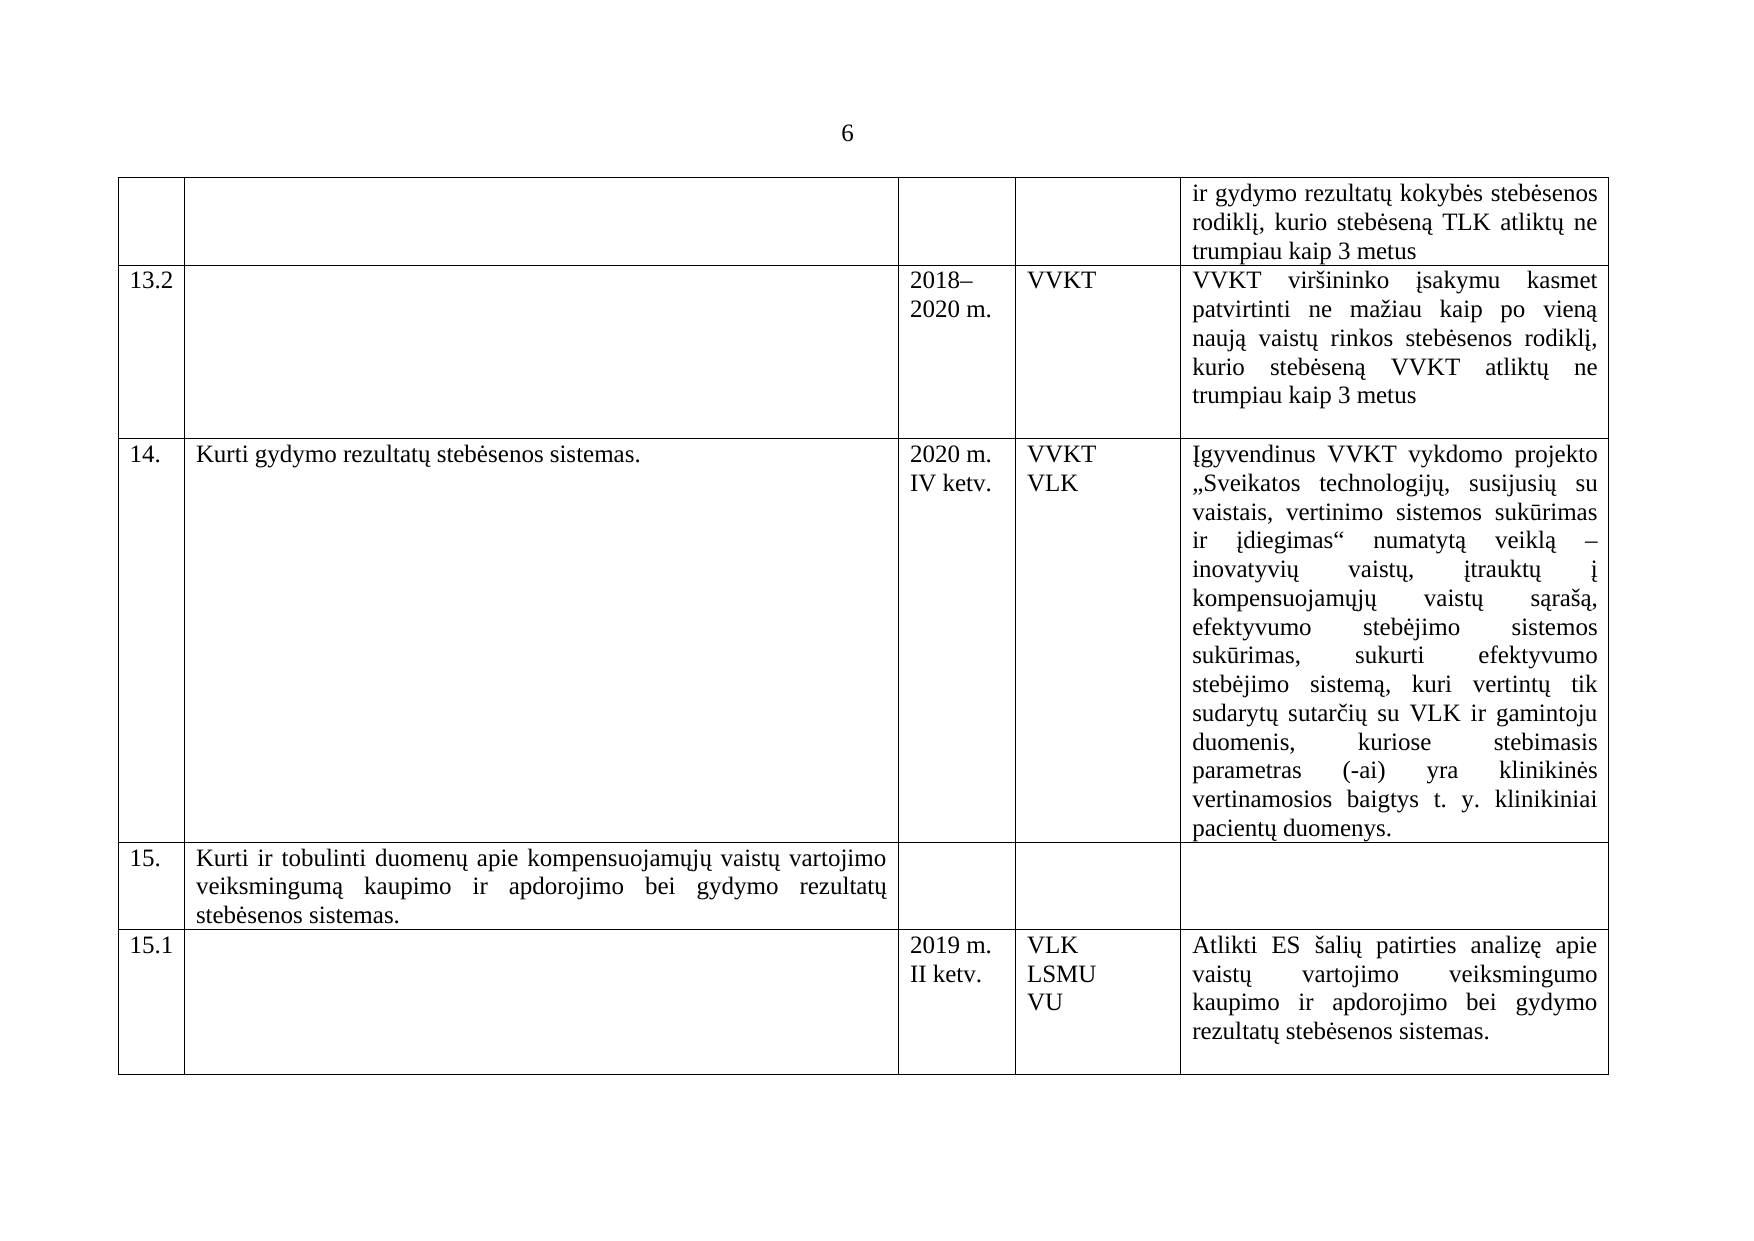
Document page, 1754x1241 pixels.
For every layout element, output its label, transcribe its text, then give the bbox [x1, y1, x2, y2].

table_cell ir gydymo rezultatų kokybės stebėsenos rodiklį, kurio stebėseną TLK atliktų ne trumpiau kaip 3 metus [1181, 178, 1608, 264]
table_cell [185, 930, 898, 1074]
table_cell 13.2 [119, 266, 184, 438]
table_cell VVKT viršininko įsakymu kasmet patvirtinti ne mažiau kaip po vieną naują vaistų rinkos stebėsenos rodiklį, kurio stebėseną VVKT atliktų ne trumpiau kaip 3 metus [1181, 266, 1608, 438]
table_cell VVKT VLK [1016, 439, 1180, 842]
table_cell [185, 266, 898, 438]
table_cell 2019 m. II ketv. [899, 930, 1015, 1074]
table_cell VVKT [1016, 266, 1180, 438]
table_cell [1181, 843, 1608, 929]
table_cell 14. [119, 439, 184, 842]
table_cell [1016, 843, 1180, 929]
table_cell [1016, 178, 1180, 264]
table_cell Atlikti ES šalių patirties analizę apie vaistų vartojimo veiksmingumo kaupimo ir apdorojimo bei gydymo rezultatų stebėsenos sistemas. [1181, 930, 1608, 1074]
table_cell [119, 178, 184, 264]
table_cell [185, 178, 898, 264]
table_cell 15.1 [119, 930, 184, 1074]
table_cell Kurti gydymo rezultatų stebėsenos sistemas. [185, 439, 898, 842]
table_cell VLK LSMU VU [1016, 930, 1180, 1074]
table_cell [899, 843, 1015, 929]
table_cell 2018–2020 m. [899, 266, 1015, 438]
table_cell [899, 178, 1015, 264]
table_cell Kurti ir tobulinti duomenų apie kompensuojamųjų vaistų vartojimo veiksmingumą kaupimo ir apdorojimo bei gydymo rezultatų stebėsenos sistemas. [185, 843, 898, 929]
table_cell 15. [119, 843, 184, 929]
table_cell Įgyvendinus VVKT vykdomo projekto „Sveikatos technologijų, susijusių su vaistais, vertinimo sistemos sukūrimas ir įdiegimas“ numatytą veiklą – inovatyvių vaistų, įtrauktų į kompensuojamųjų vaistų sąrašą, efektyvumo stebėjimo sistemos sukūrimas, sukurti efektyvumo stebėjimo sistemą, kuri vertintų tik sudarytų sutarčių su VLK ir gamintoju duomenis, kuriose stebimasis parametras (-ai) yra klinikinės vertinamosios baigtys t. y. klinikiniai pacientų duomenys. [1181, 439, 1608, 842]
table_cell 2020 m. IV ketv. [899, 439, 1015, 842]
